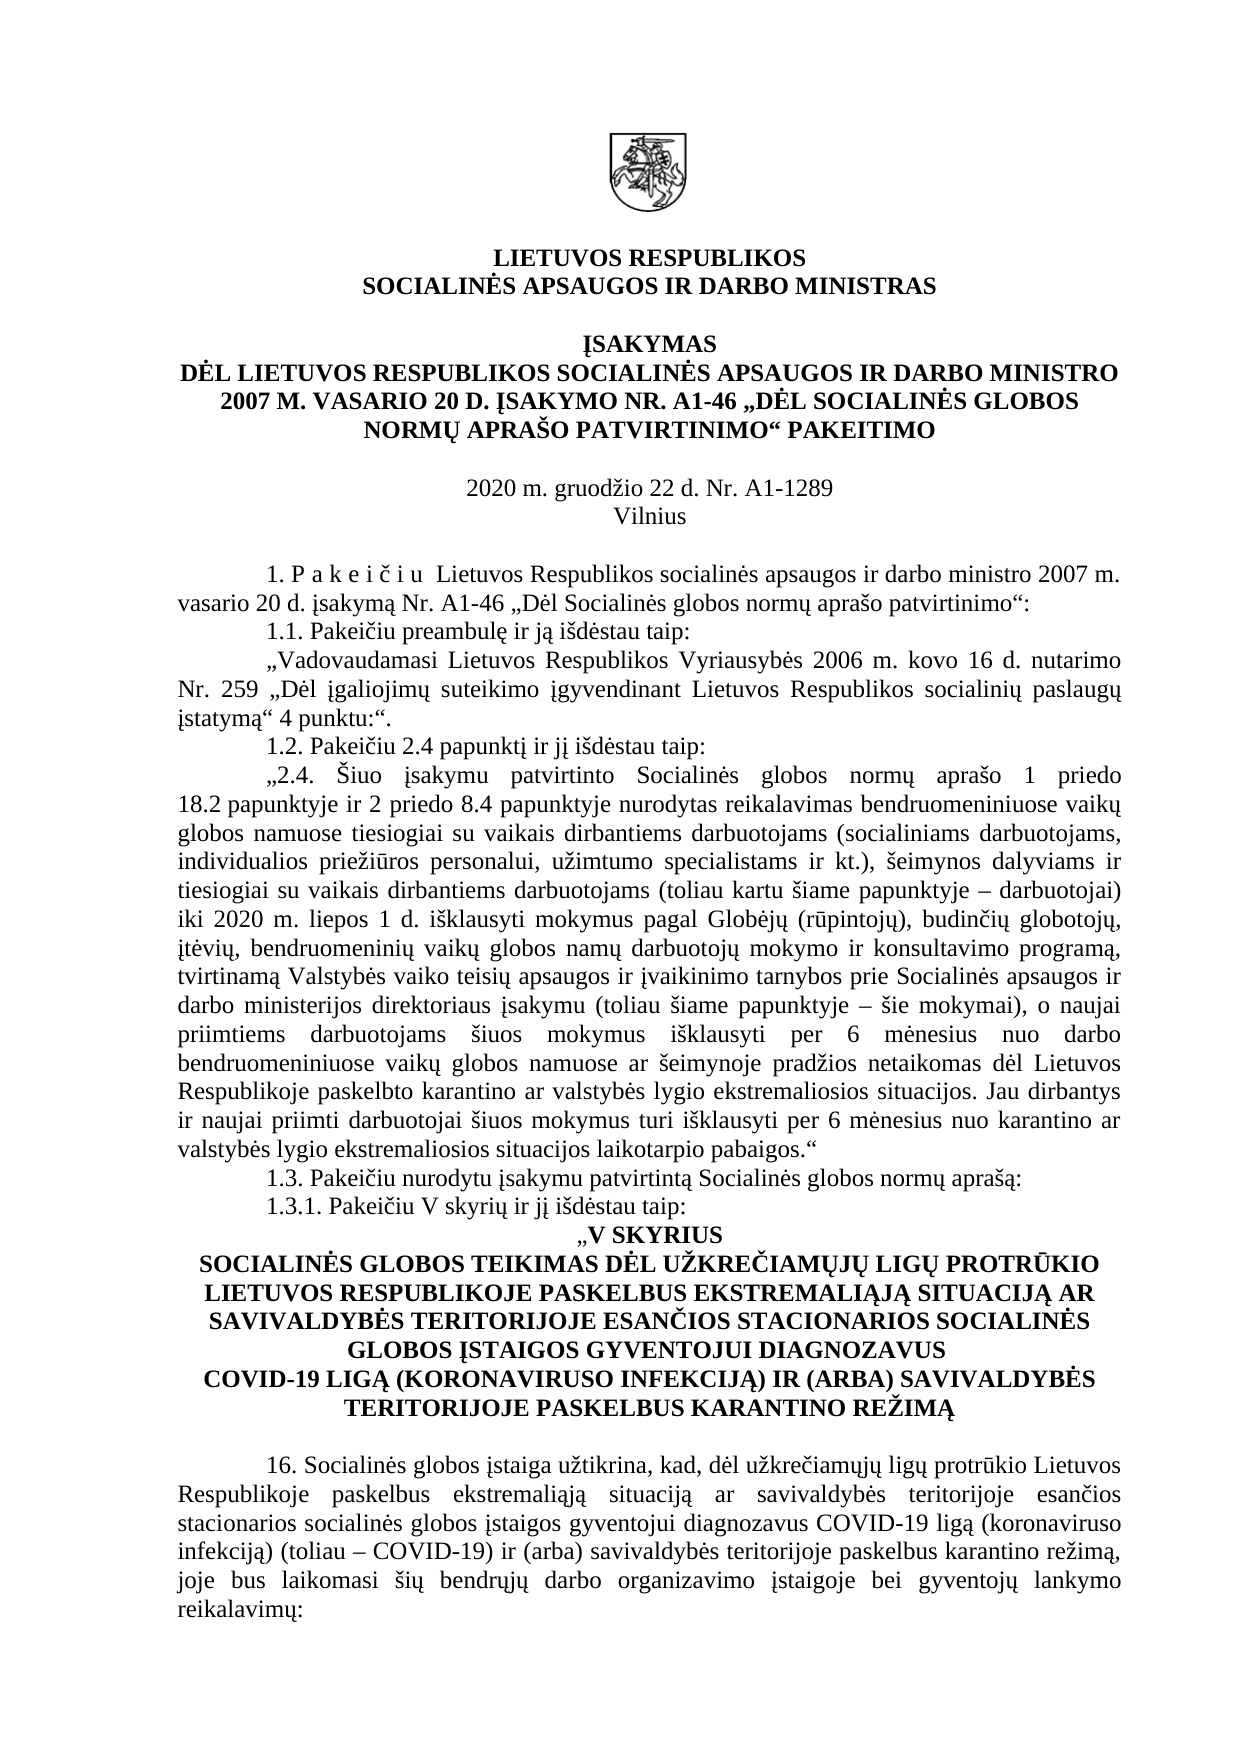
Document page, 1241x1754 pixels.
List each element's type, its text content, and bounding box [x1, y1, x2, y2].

text 1. P a k e i č i u Lietuvos Respublikos socialinės apsaugos ir darbo ministro 2007 m. vasario 20 d. įsakymą Nr. A1-46 „Dėl Socialinės globos normų aprašo patvirtinimo“: [177, 559, 1122, 616]
text „Vadovaudamasi Lietuvos Respublikos Vyriausybės 2006 m. kovo 16 d. nutarimo Nr. 259 „Dėl įgaliojimų suteikimo įgyvendinant Lietuvos Respublikos socialinių paslaugų įstatymą“ 4 punktu:“. [177, 645, 1122, 731]
text Vilnius [177, 501, 1122, 530]
text 1.3. Pakeičiu nurodytu įsakymu patvirtintą Socialinės globos normų aprašą: [177, 1163, 1122, 1191]
text SOCIALINĖS APSAUGOS IR DARBO MINISTRAS [177, 271, 1122, 300]
text 1.3.1. Pakeičiu V skyrių ir jį išdėstau taip: [177, 1191, 1122, 1220]
text „2.4. Šiuo įsakymu patvirtinto Socialinės globos normų aprašo 1 priedo 18.2 papunktyje ir 2 priedo 8.4 papunktyje nurodytas reikalavimas bendruomeniniuose vaikų globos namuose tiesiogiai su vaikais dirbantiems darbuotojams (socialiniams darbuotojams, individualios priežiūros personalui, užimtumo specialistams ir kt.), šeimynos dalyviams ir tiesiogiai su vaikais dirbantiems darbuotojams (toliau kartu šiame papunktyje – darbuotojai) iki 2020 m. liepos 1 d. išklausyti mokymus pagal Globėjų (rūpintojų), budinčių globotojų, įtėvių, bendruomeninių vaikų globos namų darbuotojų mokymo ir konsultavimo programą, tvirtinamą Valstybės vaiko teisių apsaugos ir įvaikinimo tarnybos prie Socialinės apsaugos ir darbo ministerijos direktoriaus įsakymu (toliau šiame papunktyje – šie mokymai), o naujai priimtiems darbuotojams šiuos mokymus išklausyti per 6 mėnesius nuo darbo bendruomeniniuose vaikų globos namuose ar šeimynoje pradžios netaikomas dėl Lietuvos Respublikoje paskelbto karantino ar valstybės lygio ekstremaliosios situacijos. Jau dirbantys ir naujai priimti darbuotojai šiuos mokymus turi išklausyti per 6 mėnesius nuo karantino ar valstybės lygio ekstremaliosios situacijos laikotarpio pabaigos.“ [177, 760, 1122, 1163]
text SOCIALINĖS GLOBOS TEIKIMAS DĖL UŽKREČIAMŲJŲ LIGŲ PROTRŪKIO LIETUVOS RESPUBLIKOJE PASKELBUS EKSTREMALIĄJĄ SITUACIJĄ AR SAVIVALDYBĖS TERITORIJOJE ESANČIOS STACIONARIOS SOCIALINĖS GLOBOS ĮSTAIGOS GYVENTOJUI DIAGNOZAVUS COVID-19 LIGĄ (KORONAVIRUSO INFEKCIJĄ) IR (ARBA) SAVIVALDYBĖS TERITORIJOJE PASKELBUS KARANTINO REŽIMĄ [177, 1249, 1122, 1421]
text „V SKYRIUS [177, 1220, 1122, 1249]
text DĖL LIETUVOS RESPUBLIKOS SOCIALINĖS APSAUGOS IR DARBO MINISTRO 2007 M. VASARIO 20 D. ĮSAKYMO NR. A1-46 „DĖL SOCIALINĖS GLOBOS NORMŲ APRAŠO PATVIRTINIMO“ PAKEITIMO [177, 358, 1122, 444]
text 2020 m. gruodžio 22 d. Nr. A1-1289 [177, 473, 1122, 501]
text 1.2. Pakeičiu 2.4 papunktį ir jį išdėstau taip: [177, 731, 1122, 760]
text ĮSAKYMAS [177, 329, 1122, 358]
text 1.1. Pakeičiu preambulę ir ją išdėstau taip: [177, 616, 1122, 645]
text LIETUVOS RESPUBLIKOS [177, 243, 1122, 271]
text 16. Socialinės globos įstaiga užtikrina, kad, dėl užkrečiamųjų ligų protrūkio Lietuvos Respublikoje paskelbus ekstremaliąją situaciją ar savivaldybės teritorijoje esančios stacionarios socialinės globos įstaigos gyventojui diagnozavus COVID-19 ligą (koronaviruso infekciją) (toliau – COVID-19) ir (arba) savivaldybės teritorijoje paskelbus karantino režimą, joje bus laikomasi šių bendrųjų darbo organizavimo įstaigoje bei gyventojų lankymo reikalavimų: [177, 1450, 1122, 1623]
